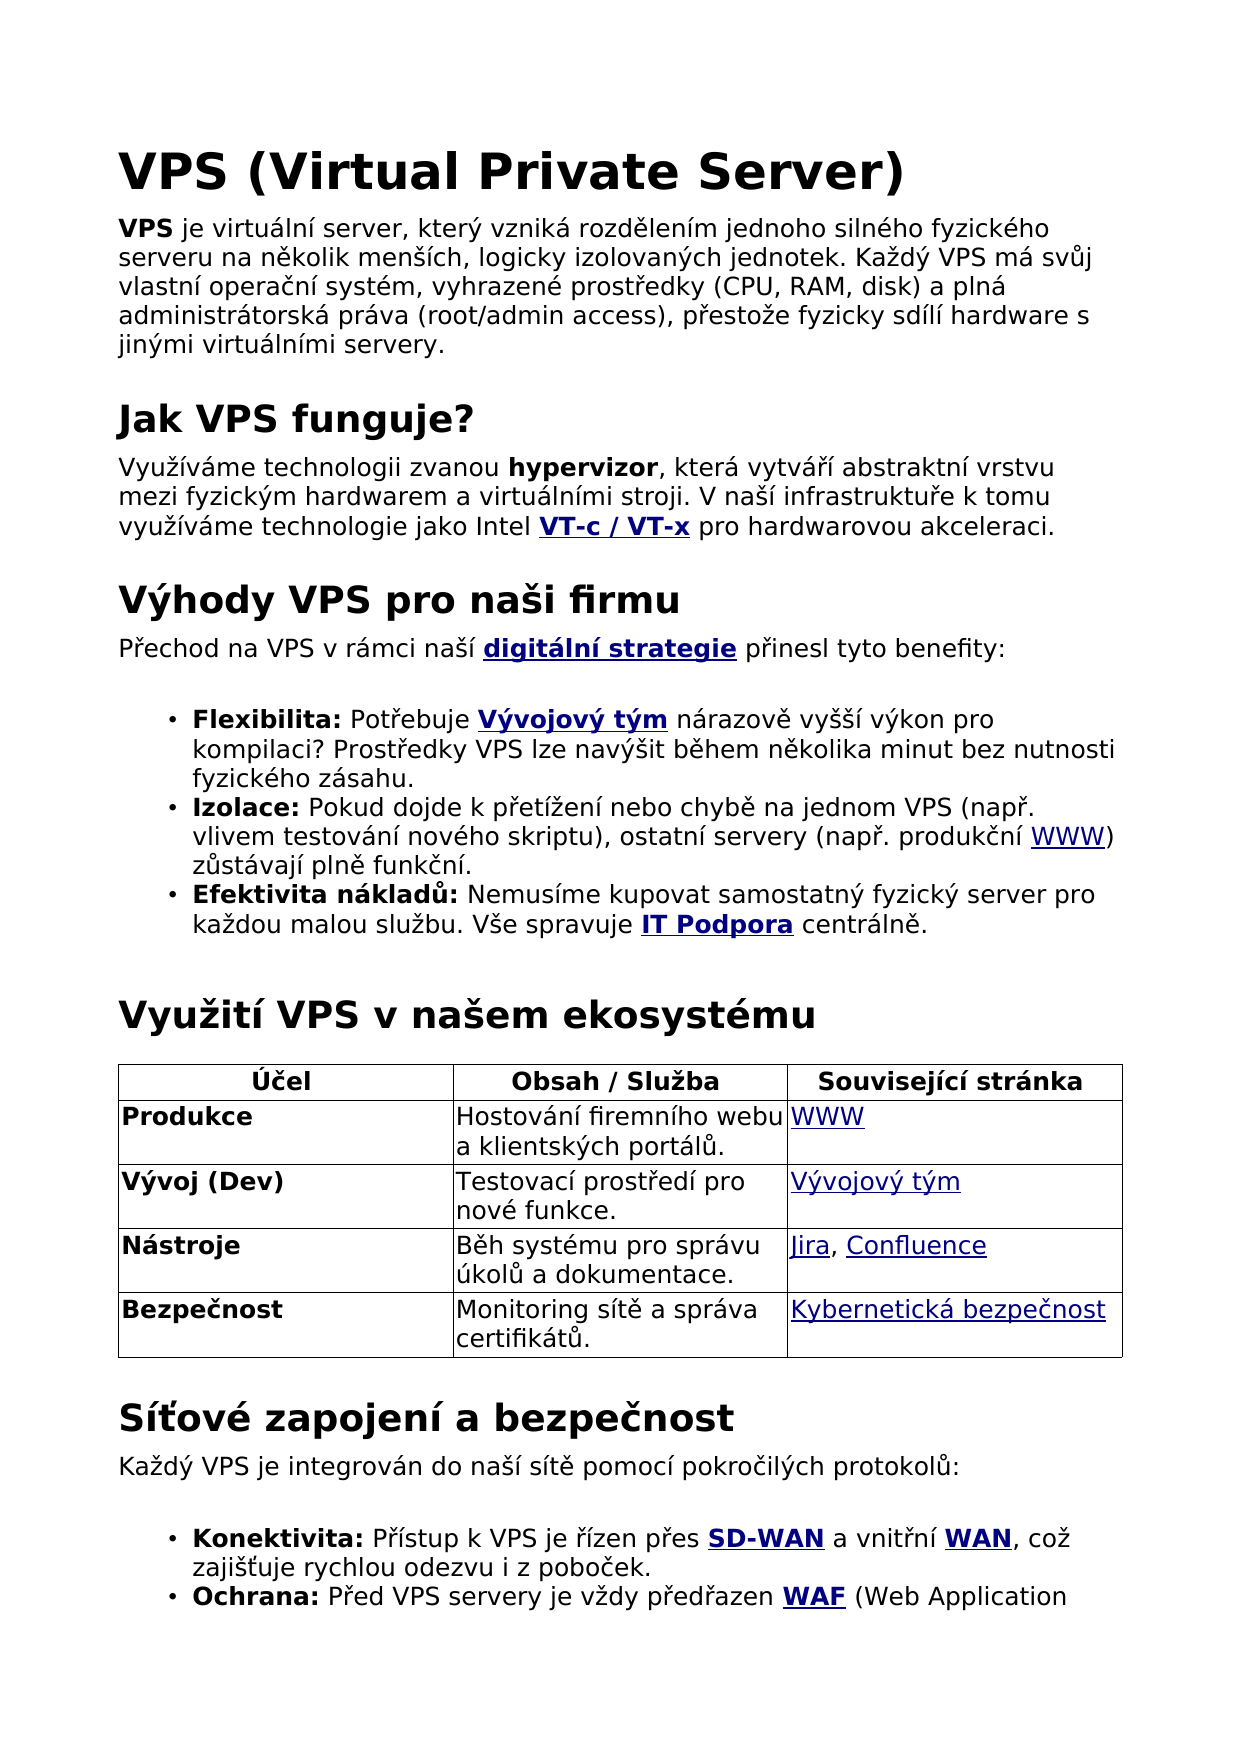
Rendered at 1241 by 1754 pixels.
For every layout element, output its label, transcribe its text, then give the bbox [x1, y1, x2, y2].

list Ochrana: Před VPS servery je vždy předřazen WAF (Web Application [177, 1582, 1122, 1611]
subtitle Výhody VPS pro naši firmu [118, 578, 1122, 622]
table_cell Běh systému pro správu úkolů a dokumentace. [454, 1229, 787, 1292]
table_cell Monitoring sítě a správa certifikátů. [454, 1293, 787, 1357]
subtitle Jak VPS funguje? [118, 397, 1122, 441]
table_cell Bezpečnost [119, 1293, 453, 1357]
table_cell WWW [788, 1101, 1122, 1164]
table_cell Testovací prostředí pro nové funkce. [454, 1165, 787, 1228]
table_cell Kybernetická bezpečnost [788, 1293, 1122, 1357]
text Přechod na VPS v rámci naší digitální strategie přinesl tyto benefity: [118, 634, 1122, 664]
table_header Související stránka [788, 1065, 1122, 1099]
table_cell Vývoj (Dev) [119, 1165, 453, 1228]
list Efektivita nákladů: Nemusíme kupovat samostatný fyzický server pro každou malou službu. Vše spravuje IT Podpora centrálně. [177, 881, 1122, 939]
subtitle Síťové zapojení a bezpečnost [118, 1396, 1122, 1440]
table_cell Produkce [119, 1101, 453, 1164]
list Konektivita: Přístup k VPS je řízen přes SD-WAN a vnitřní WAN, což zajišťuje rychlou odezvu i z poboček. [177, 1524, 1122, 1582]
list Izolace: Pokud dojde k přetížení nebo chybě na jednom VPS (např. vlivem testování nového skriptu), ostatní servery (např. produkční WWW) zůstávají plně funkční. [177, 793, 1122, 881]
list Flexibilita: Potřebuje Vývojový tým nárazově vyšší výkon pro kompilaci? Prostředky VPS lze navýšit během několika minut bez nutnosti fyzického zásahu. [177, 706, 1122, 793]
subtitle Využití VPS v našem ekosystému [118, 993, 1122, 1037]
text VPS je virtuální server, který vzniká rozdělením jednoho silného fyzického serveru na několik menších, logicky izolovaných jednotek. Každý VPS má svůj vlastní operační systém, vyhrazené prostředky (CPU, RAM, disk) a plná administrátorská práva (root/admin access), přestože fyzicky sdílí hardware s jinými virtuálními servery. [118, 214, 1122, 360]
table_cell Hostování firemního webu a klientských portálů. [454, 1101, 787, 1164]
table_cell Vývojový tým [788, 1165, 1122, 1228]
table_header Obsah / Služba [454, 1065, 787, 1099]
table_cell Jira, Confluence [788, 1229, 1122, 1292]
subtitle VPS (Virtual Private Server) [118, 143, 1122, 201]
text Využíváme technologii zvanou hypervizor, která vytváří abstraktní vrstvu mezi fyzickým hardwarem a virtuálními stroji. V naší infrastruktuře k tomu využíváme technologie jako Intel VT-c / VT-x pro hardwarovou akceleraci. [118, 453, 1122, 541]
table_header Účel [119, 1065, 453, 1099]
text Každý VPS je integrován do naší sítě pomocí pokročilých protokolů: [118, 1453, 1122, 1482]
table_cell Nástroje [119, 1229, 453, 1292]
